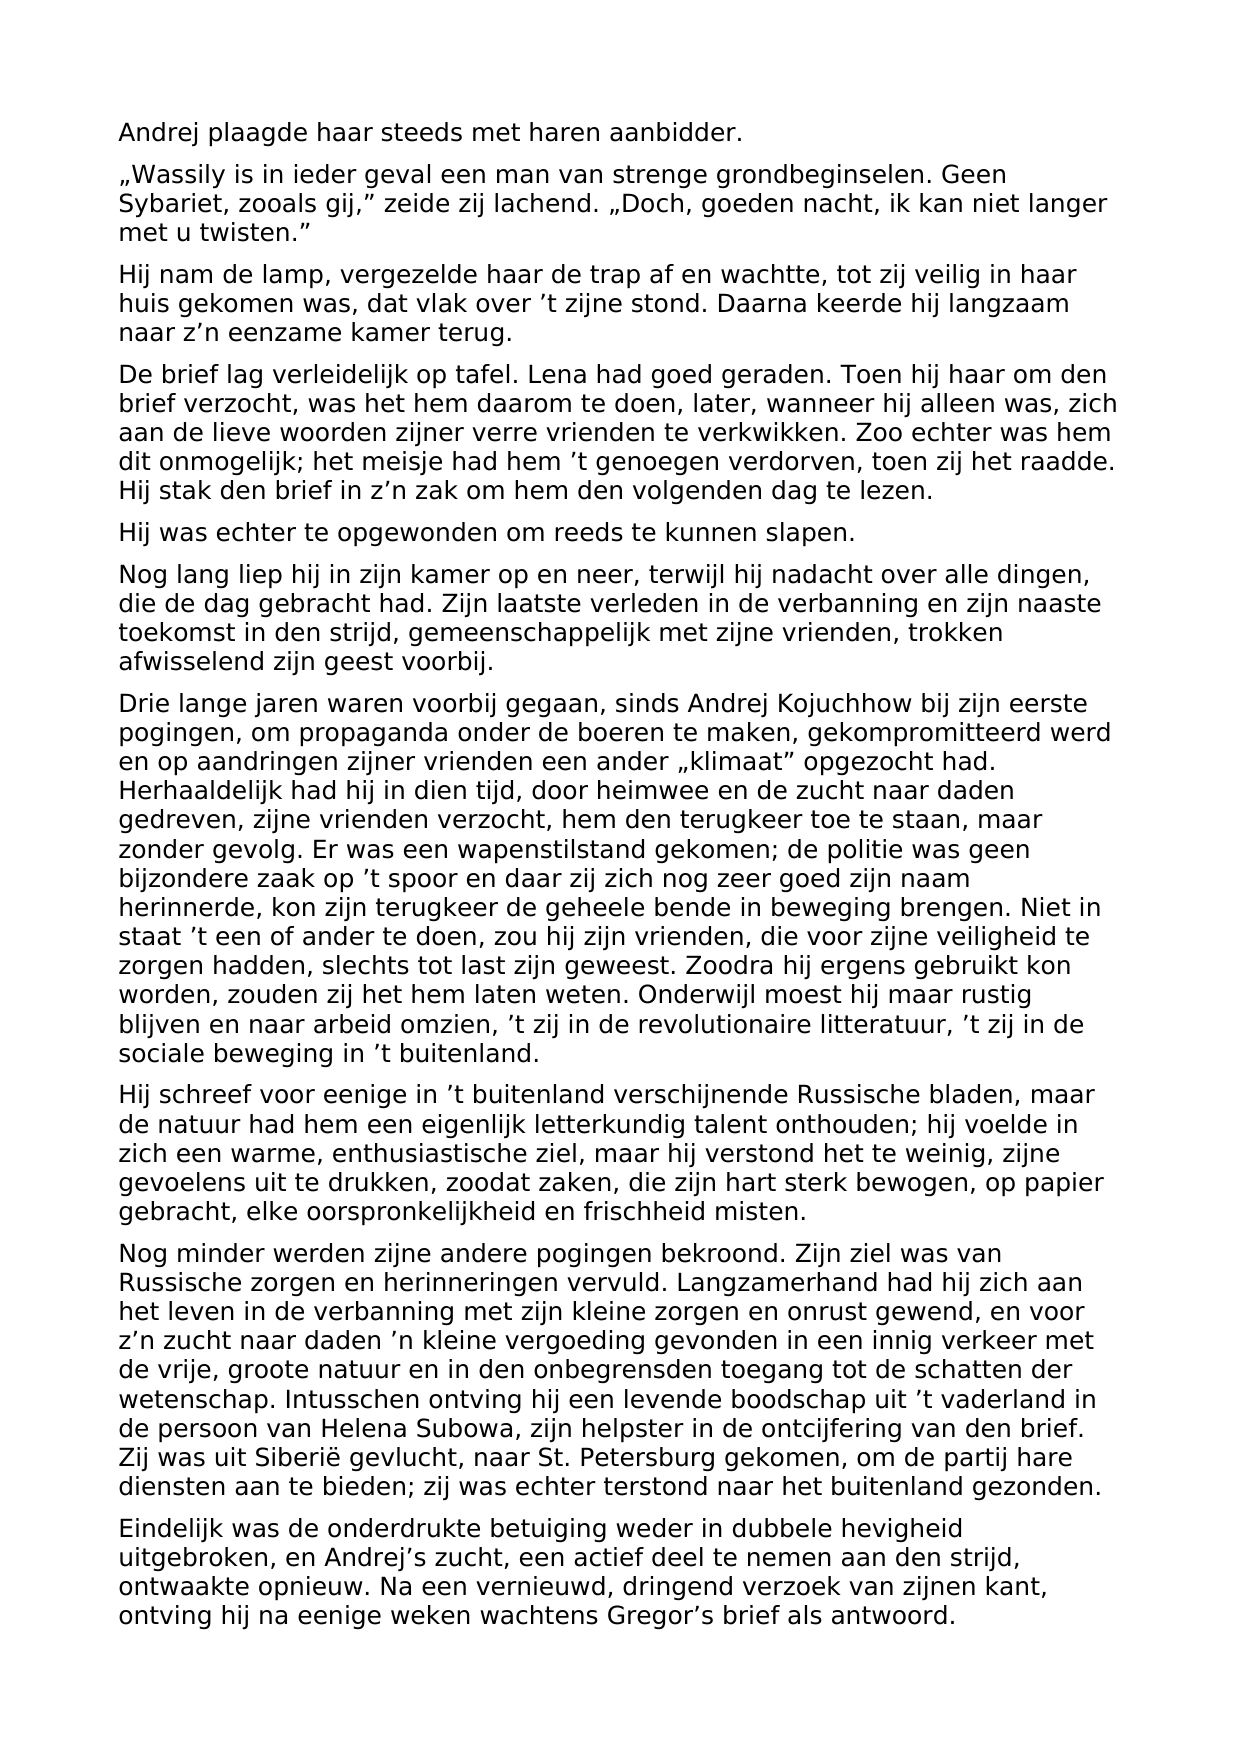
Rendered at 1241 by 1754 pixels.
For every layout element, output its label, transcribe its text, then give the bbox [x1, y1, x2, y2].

text Eindelijk was de onderdrukte betuiging weder in dubbele hevigheid uitgebroken, en Andrej’s zucht, een actief deel te nemen aan den strijd, ontwaakte opnieuw. Na een vernieuwd, dringend verzoek van zijnen kant, ontving hij na eenige weken wachtens Gregor’s brief als antwoord. [118, 1514, 1122, 1631]
text Hij schreef voor eenige in ’t buitenland verschijnende Russische bladen, maar de natuur had hem een eigenlijk letterkundig talent onthouden; hij voelde in zich een warme, enthusiastische ziel, maar hij verstond het te weinig, zijne gevoelens uit te drukken, zoodat zaken, die zijn hart sterk bewogen, op papier gebracht, elke oorspronkelijkheid en frischheid misten. [118, 1081, 1122, 1226]
text Hij nam de lamp, vergezelde haar de trap af en wachtte, tot zij veilig in haar huis gekomen was, dat vlak over ’t zijne stond. Daarna keerde hij langzaam naar z’n eenzame kamer terug. [118, 260, 1122, 347]
text Drie lange jaren waren voorbij gegaan, sinds Andrej Kojuchhow bij zijn eerste pogingen, om propaganda onder de boeren te maken, gekompromitteerd werd en op aandringen zijner vrienden een ander „klimaat” opgezocht had. Herhaaldelijk had hij in dien tijd, door heimwee en de zucht naar daden gedreven, zijne vrienden verzocht, hem den terugkeer toe te staan, maar zonder gevolg. Er was een wapenstilstand gekomen; de politie was geen bijzondere zaak op ’t spoor en daar zij zich nog zeer goed zijn naam herinnerde, kon zijn terugkeer de geheele bende in beweging brengen. Niet in staat ’t een of ander te doen, zou hij zijn vrienden, die voor zijne veiligheid te zorgen hadden, slechts tot last zijn geweest. Zoodra hij ergens gebruikt kon worden, zouden zij het hem laten weten. Onderwijl moest hij maar rustig blijven en naar arbeid omzien, ’t zij in de revolutionaire litteratuur, ’t zij in de sociale beweging in ’t buitenland. [118, 689, 1122, 1068]
text Nog lang liep hij in zijn kamer op en neer, terwijl hij nadacht over alle dingen, die de dag gebracht had. Zijn laatste verleden in de verbanning en zijn naaste toekomst in den strijd, gemeenschappelijk met zijne vrienden, trokken afwisselend zijn geest voorbij. [118, 560, 1122, 676]
text „Wassily is in ieder geval een man van strenge grondbeginselen. Geen Sybariet, zooals gij,” zeide zij lachend. „Doch, goeden nacht, ik kan niet langer met u twisten.” [118, 160, 1122, 247]
text De brief lag verleidelijk op tafel. Lena had goed geraden. Toen hij haar om den brief verzocht, was het hem daarom te doen, later, wanneer hij alleen was, zich aan de lieve woorden zijner verre vrienden te verkwikken. Zoo echter was hem dit onmogelijk; het meisje had hem ’t genoegen verdorven, toen zij het raadde. Hij stak den brief in z’n zak om hem den volgenden dag te lezen. [118, 360, 1122, 506]
text Andrej plaagde haar steeds met haren aanbidder. [118, 118, 1122, 147]
text Nog minder werden zijne andere pogingen bekroond. Zijn ziel was van Russische zorgen en herinneringen vervuld. Langzamerhand had hij zich aan het leven in de verbanning met zijn kleine zorgen en onrust gewend, en voor z’n zucht naar daden ’n kleine vergoeding gevonden in een innig verkeer met de vrije, groote natuur en in den onbegrensden toegang tot de schatten der wetenschap. Intusschen ontving hij een levende boodschap uit ’t vaderland in de persoon van Helena Subowa, zijn helpster in de ontcijfering van den brief. Zij was uit Siberië gevlucht, naar St. Petersburg gekomen, om de partij hare diensten aan te bieden; zij was echter terstond naar het buitenland gezonden. [118, 1239, 1122, 1501]
text Hij was echter te opgewonden om reeds te kunnen slapen. [118, 518, 1122, 547]
